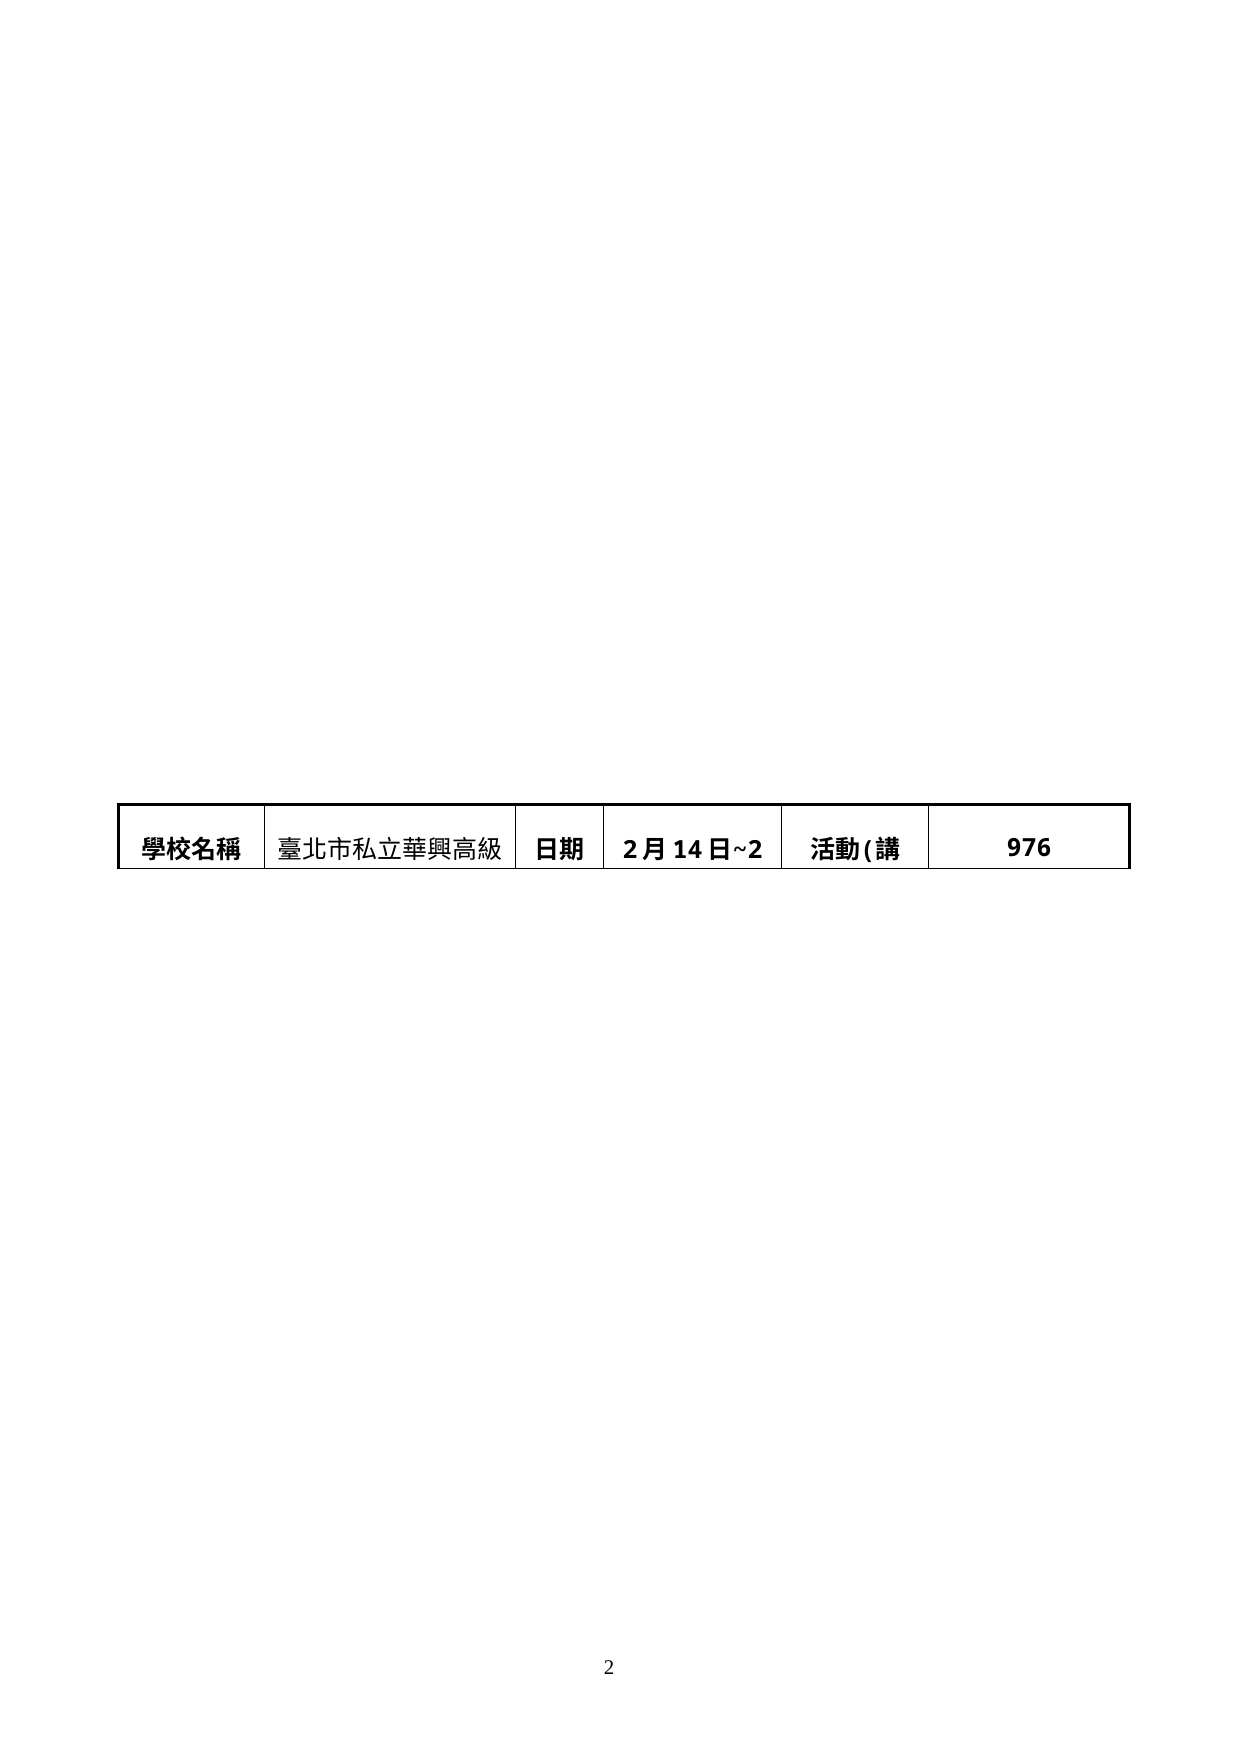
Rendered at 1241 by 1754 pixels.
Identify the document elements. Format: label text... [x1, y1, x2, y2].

table_header 2月14日~2 [604, 806, 781, 868]
table_header 976 [929, 806, 1128, 868]
table_header 臺北市私立華興高級 [265, 806, 515, 868]
table_header 活動(講 [782, 806, 928, 868]
table_header 學校名稱 [120, 806, 264, 868]
table_header 日期 [516, 806, 603, 868]
